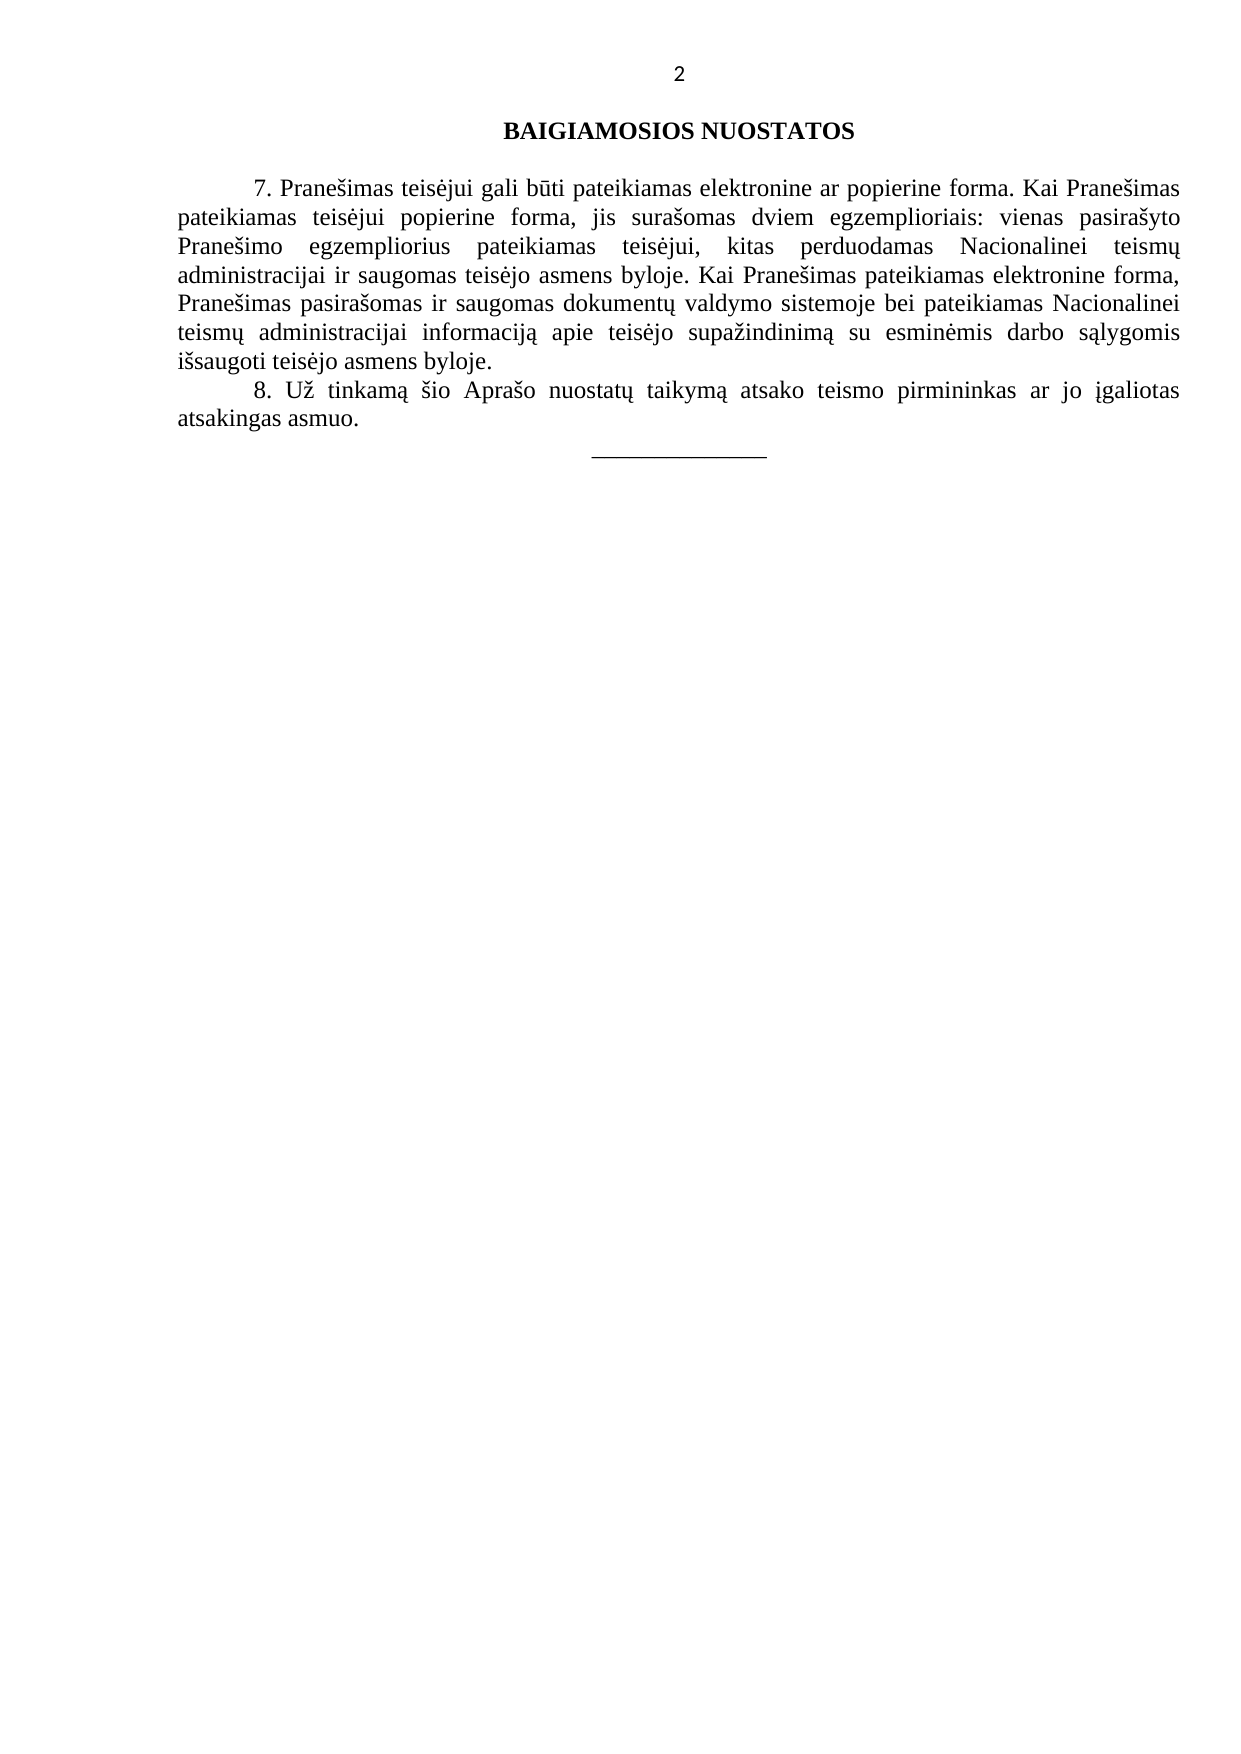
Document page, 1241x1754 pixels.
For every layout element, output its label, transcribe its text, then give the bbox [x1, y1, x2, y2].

text BAIGIAMOSIOS NUOSTATOS [177, 116, 1181, 145]
text 7. Pranešimas teisėjui gali būti pateikiamas elektronine ar popierine forma. Kai Pranešimas pateikiamas teisėjui popierine forma, jis surašomas dviem egzemplioriais: vienas pasirašyto Pranešimo egzempliorius pateikiamas teisėjui, kitas perduodamas Nacionalinei teismų administracijai ir saugomas teisėjo asmens byloje. Kai Pranešimas pateikiamas elektronine forma, Pranešimas pasirašomas ir saugomas dokumentų valdymo sistemoje bei pateikiamas Nacionalinei teismų administracijai informaciją apie teisėjo supažindinimą su esminėmis darbo sąlygomis išsaugoti teisėjo asmens byloje. [177, 173, 1181, 375]
text ______________ [177, 432, 1181, 461]
text 8. Už tinkamą šio Aprašo nuostatų taikymą atsako teismo pirmininkas ar jo įgaliotas atsakingas asmuo. [177, 375, 1181, 432]
